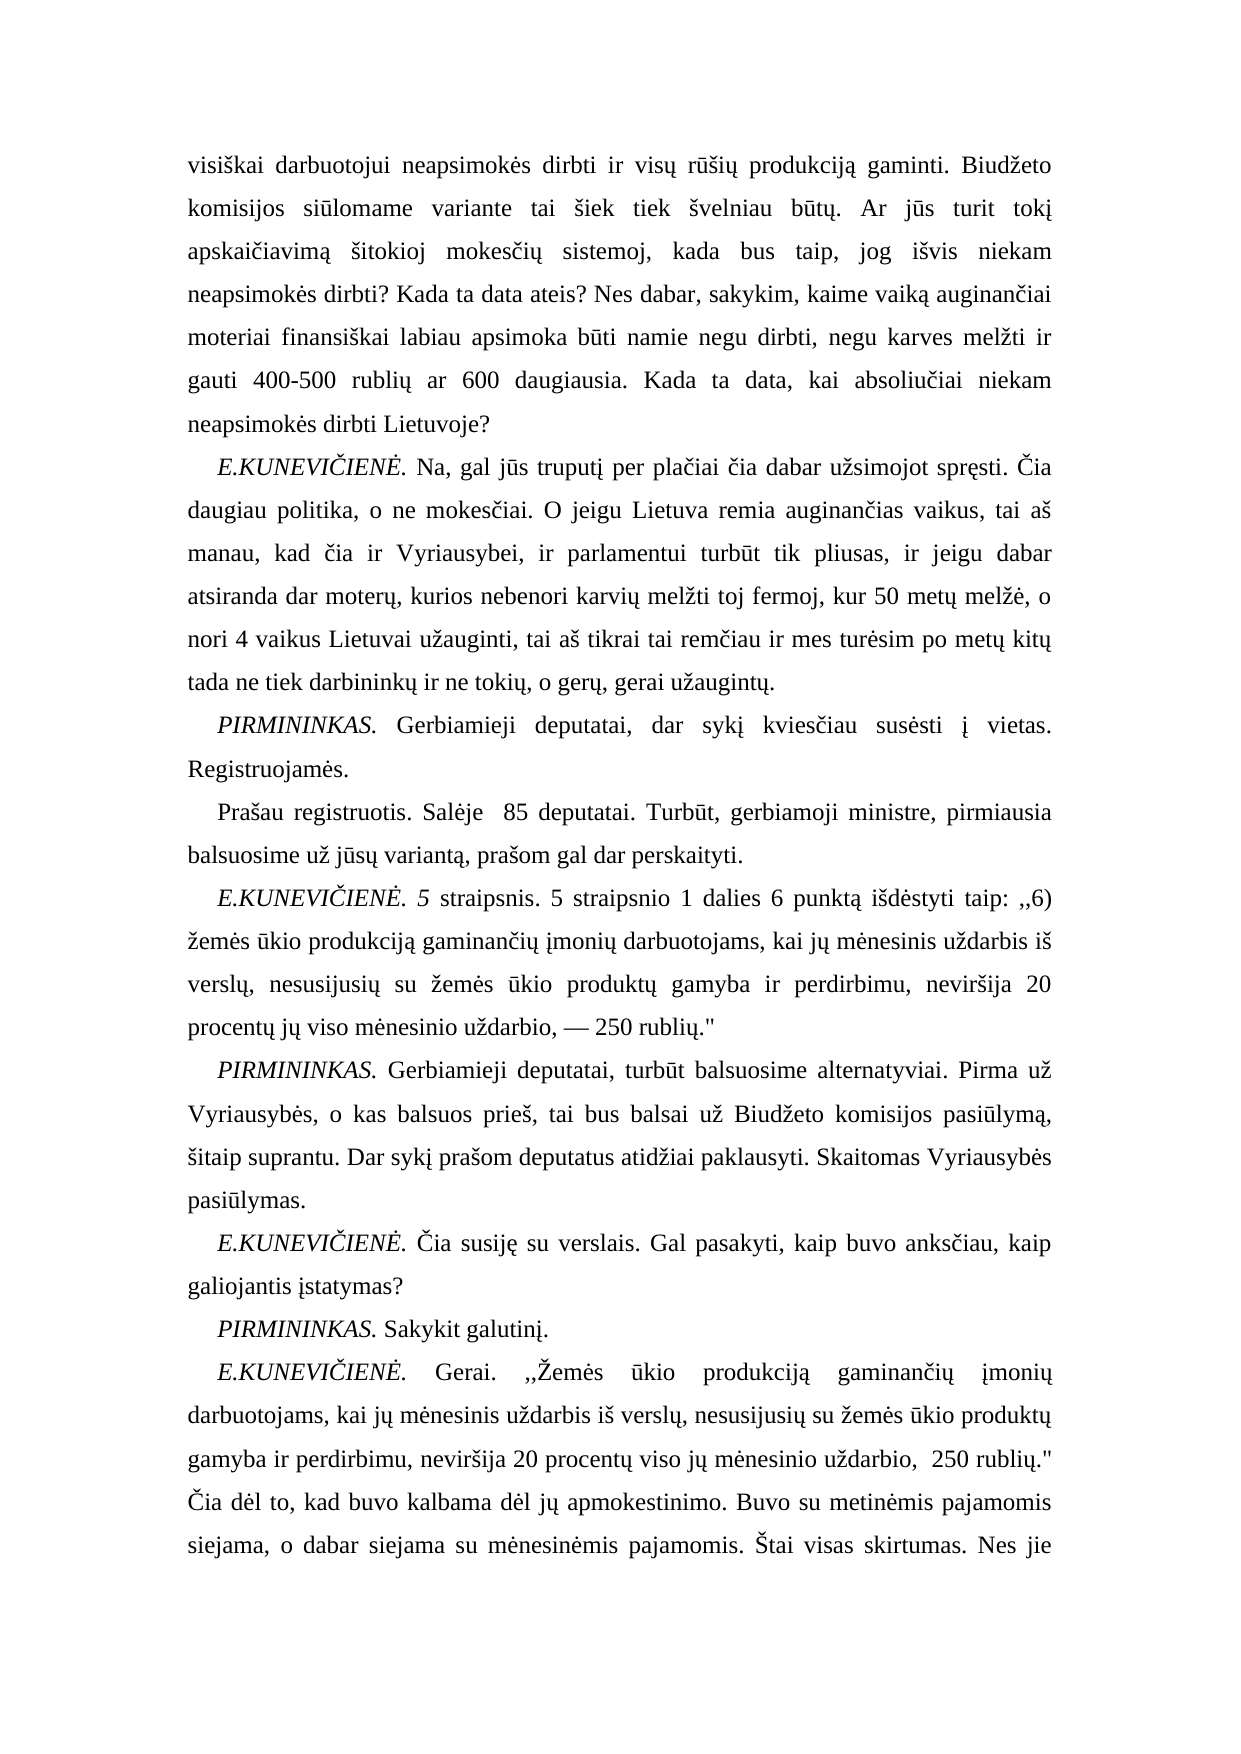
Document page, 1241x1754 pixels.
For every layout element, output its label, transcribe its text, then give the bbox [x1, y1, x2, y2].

text PIRMININKAS. Gerbiamieji deputatai, dar sykį kviesčiau susėsti į vietas. Registruojamės. [187, 711, 1053, 782]
text PIRMININKAS. Sakykit galutinį. [187, 1314, 1053, 1343]
text E.KUNEVIČIENĖ. 5 straipsnis. 5 straipsnio 1 dalies 6 punktą išdėstyti taip: ,,6) žemės ūkio produkciją gaminančių įmonių darbuotojams, kai jų mėnesinis uždarbis iš verslų, nesusijusių su žemės ūkio produktų gamyba ir perdirbimu, neviršija 20 procentų jų viso mėnesinio uždarbio, — 250 rublių." [187, 883, 1053, 1041]
text Prašau registruotis. Salėje 85 deputatai. Turbūt, gerbiamoji ministre, pirmiausia balsuosime už jūsų variantą, prašom gal dar perskaityti. [187, 797, 1053, 869]
text visiškai darbuotojui neapsimokės dirbti ir visų rūšių produkciją gaminti. Biudžeto komisijos siūlomame variante tai šiek tiek švelniau būtų. Ar jūs turit tokį apskaičiavimą šitokioj mokesčių sistemoj, kada bus taip, jog išvis niekam neapsimokės dirbti? Kada ta data ateis? Nes dabar, sakykim, kaime vaiką auginančiai moteriai finansiškai labiau apsimoka būti namie negu dirbti, negu karves melžti ir gauti 400-500 rublių ar 600 daugiausia. Kada ta data, kai absoliučiai niekam neapsimokės dirbti Lietuvoje? [187, 150, 1053, 437]
text E.KUNEVIČIENĖ. Na, gal jūs truputį per plačiai čia dabar užsimojot spręsti. Čia daugiau politika, o ne mokesčiai. O jeigu Lietuva remia auginančias vaikus, tai aš manau, kad čia ir Vyriausybei, ir parlamentui turbūt tik pliusas, ir jeigu dabar atsiranda dar moterų, kurios nebenori karvių melžti toj fermoj, kur 50 metų melžė, o nori 4 vaikus Lietuvai užauginti, tai aš tikrai tai remčiau ir mes turėsim po metų kitų tada ne tiek darbininkų ir ne tokių, o gerų, gerai užaugintų. [187, 452, 1053, 696]
text E.KUNEVIČIENĖ. Čia susiję su verslais. Gal pasakyti, kaip buvo anksčiau, kaip galiojantis įstatymas? [187, 1228, 1053, 1300]
text PIRMININKAS. Gerbiamieji deputatai, turbūt balsuosime alternatyviai. Pirma už Vyriausybės, o kas balsuos prieš, tai bus balsai už Biudžeto komisijos pasiūlymą, šitaip suprantu. Dar sykį prašom deputatus atidžiai paklausyti. Skaitomas Vyriausybės pasiūlymas. [187, 1056, 1053, 1214]
text E.KUNEVIČIENĖ. Gerai. ,,Žemės ūkio produkciją gaminančių įmonių darbuotojams, kai jų mėnesinis uždarbis iš verslų, nesusijusių su žemės ūkio produktų gamyba ir perdirbimu, neviršija 20 procentų viso jų mėnesinio uždarbio, 250 rublių." Čia dėl to, kad buvo kalbama dėl jų apmokestinimo. Buvo su metinėmis pajamomis siejama, o dabar siejama su mėnesinėmis pajamomis. Štai visas skirtumas. Nes jie [187, 1357, 1053, 1559]
